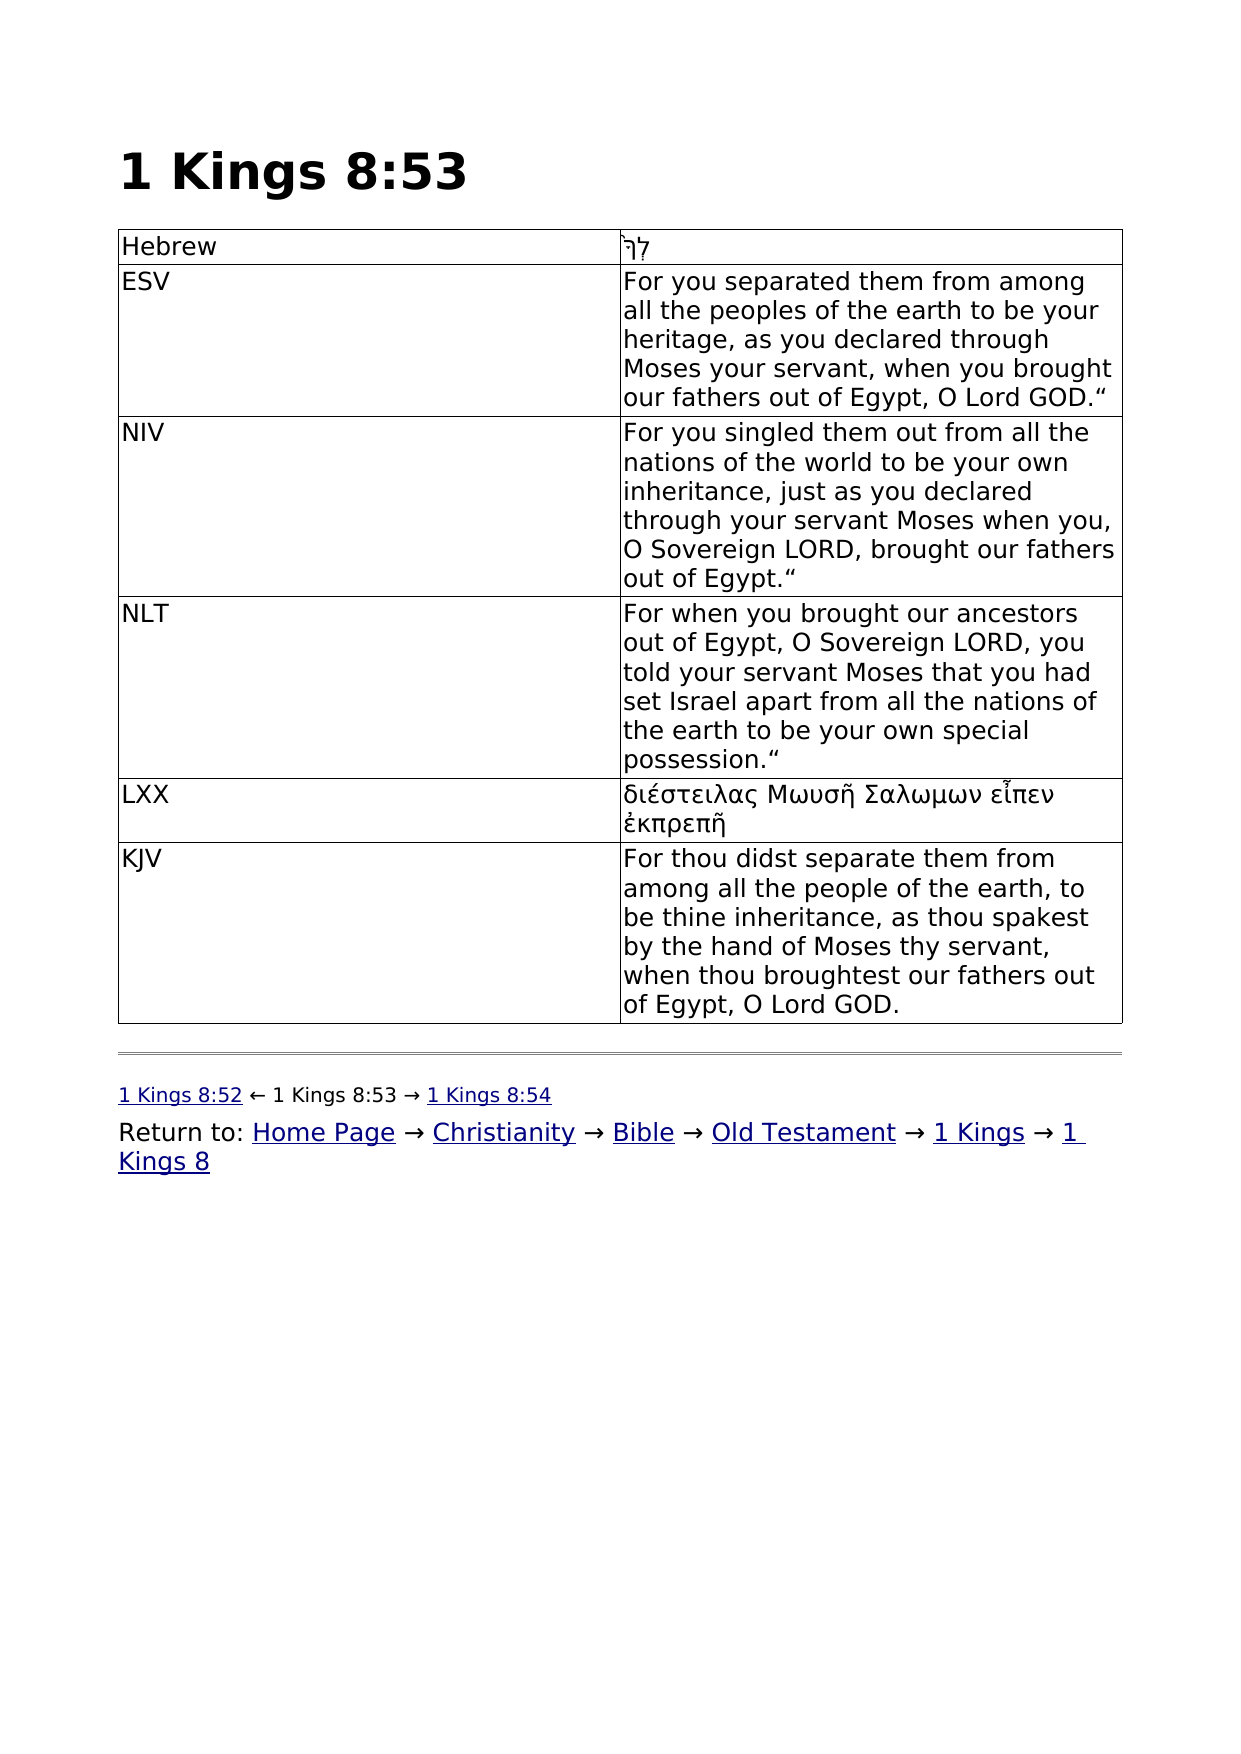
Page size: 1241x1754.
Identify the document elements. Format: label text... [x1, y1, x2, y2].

text Return to: Home Page → Christianity → Bible → Old Testament → 1 Kings → 1 Kings 8 [118, 1118, 1122, 1176]
table_cell KJV [119, 843, 620, 1023]
table_header Hebrew [119, 230, 620, 264]
table_cell διέστειλας Μωυσῆ Σαλωμων εἶπεν ἐκπρεπῆ [621, 779, 1122, 842]
table_cell LXX [119, 779, 620, 842]
table_cell For you separated them from among all the peoples of the earth to be your heritage, as you declared through Moses your servant, when you brought our fathers out of Egypt, O Lord GOD.“ [621, 265, 1122, 416]
subtitle 1 Kings 8:53 [118, 143, 1122, 201]
table_cell ESV [119, 265, 620, 416]
table_cell NLT [119, 597, 620, 777]
table_cell For when you brought our ancestors out of Egypt, O Sovereign LORD, you told your servant Moses that you had set Israel apart from all the nations of the earth to be your own special possession.“ [621, 597, 1122, 777]
table_cell NIV [119, 417, 620, 596]
table_cell For thou didst separate them from among all the people of the earth, to be thine inheritance, as thou spakest by the hand of Moses thy servant, when thou broughtest our fathers out of Egypt, O Lord GOD. [621, 843, 1122, 1023]
text 1 Kings 8:52 ← 1 Kings 8:53 → 1 Kings 8:54 [118, 1084, 1122, 1118]
table_header לְךָ֙ [621, 230, 1122, 264]
table_cell For you singled them out from all the nations of the world to be your own inheritance, just as you declared through your servant Moses when you, O Sovereign LORD, brought our fathers out of Egypt.“ [621, 417, 1122, 596]
